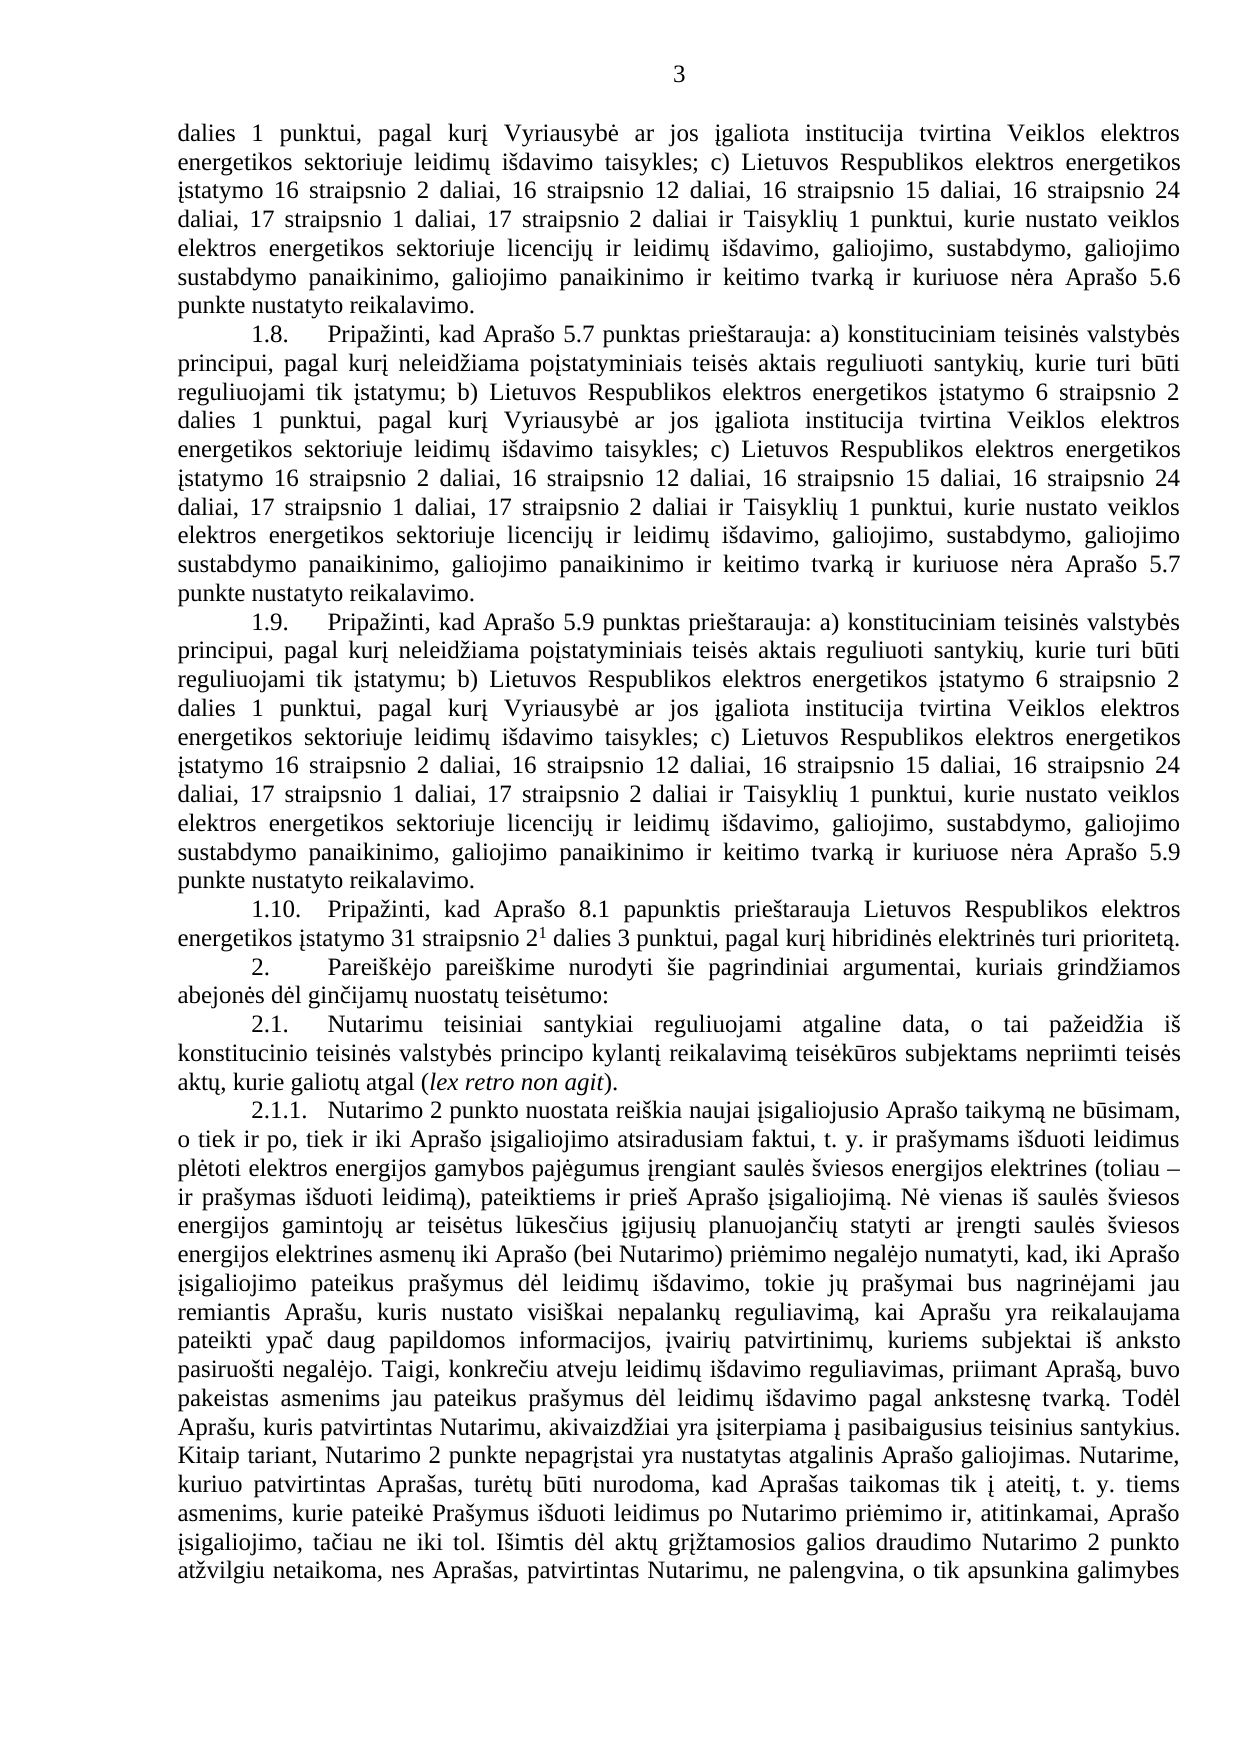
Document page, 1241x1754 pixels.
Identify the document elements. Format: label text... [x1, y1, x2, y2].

text 1.9. Pripažinti, kad Aprašo 5.9 punktas prieštarauja: a) konstituciniam teisinės valstybės principui, pagal kurį neleidžiama poįstatyminiais teisės aktais reguliuoti santykių, kurie turi būti reguliuojami tik įstatymu; b) Lietuvos Respublikos elektros energetikos įstatymo 6 straipsnio 2 dalies 1 punktui, pagal kurį Vyriausybė ar jos įgaliota institucija tvirtina Veiklos elektros energetikos sektoriuje leidimų išdavimo taisykles; c) Lietuvos Respublikos elektros energetikos įstatymo 16 straipsnio 2 daliai, 16 straipsnio 12 daliai, 16 straipsnio 15 daliai, 16 straipsnio 24 daliai, 17 straipsnio 1 daliai, 17 straipsnio 2 daliai ir Taisyklių 1 punktui, kurie nustato veiklos elektros energetikos sektoriuje licencijų ir leidimų išdavimo, galiojimo, sustabdymo, galiojimo sustabdymo panaikinimo, galiojimo panaikinimo ir keitimo tvarką ir kuriuose nėra Aprašo 5.9 punkte nustatyto reikalavimo. [177, 607, 1181, 894]
text 1.10. Pripažinti, kad Aprašo 8.1 papunktis prieštarauja Lietuvos Respublikos elektros energetikos įstatymo 31 straipsnio 21 dalies 3 punktui, pagal kurį hibridinės elektrinės turi prioritetą. [177, 894, 1181, 952]
text 1.8. Pripažinti, kad Aprašo 5.7 punktas prieštarauja: a) konstituciniam teisinės valstybės principui, pagal kurį neleidžiama poįstatyminiais teisės aktais reguliuoti santykių, kurie turi būti reguliuojami tik įstatymu; b) Lietuvos Respublikos elektros energetikos įstatymo 6 straipsnio 2 dalies 1 punktui, pagal kurį Vyriausybė ar jos įgaliota institucija tvirtina Veiklos elektros energetikos sektoriuje leidimų išdavimo taisykles; c) Lietuvos Respublikos elektros energetikos įstatymo 16 straipsnio 2 daliai, 16 straipsnio 12 daliai, 16 straipsnio 15 daliai, 16 straipsnio 24 daliai, 17 straipsnio 1 daliai, 17 straipsnio 2 daliai ir Taisyklių 1 punktui, kurie nustato veiklos elektros energetikos sektoriuje licencijų ir leidimų išdavimo, galiojimo, sustabdymo, galiojimo sustabdymo panaikinimo, galiojimo panaikinimo ir keitimo tvarką ir kuriuose nėra Aprašo 5.7 punkte nustatyto reikalavimo. [177, 319, 1181, 607]
text 2.1. Nutarimu teisiniai santykiai reguliuojami atgaline data, o tai pažeidžia iš konstitucinio teisinės valstybės principo kylantį reikalavimą teisėkūros subjektams nepriimti teisės aktų, kurie galiotų atgal (lex retro non agit). [177, 1009, 1181, 1096]
text dalies 1 punktui, pagal kurį Vyriausybė ar jos įgaliota institucija tvirtina Veiklos elektros energetikos sektoriuje leidimų išdavimo taisykles; c) Lietuvos Respublikos elektros energetikos įstatymo 16 straipsnio 2 daliai, 16 straipsnio 12 daliai, 16 straipsnio 15 daliai, 16 straipsnio 24 daliai, 17 straipsnio 1 daliai, 17 straipsnio 2 daliai ir Taisyklių 1 punktui, kurie nustato veiklos elektros energetikos sektoriuje licencijų ir leidimų išdavimo, galiojimo, sustabdymo, galiojimo sustabdymo panaikinimo, galiojimo panaikinimo ir keitimo tvarką ir kuriuose nėra Aprašo 5.6 punkte nustatyto reikalavimo. [177, 118, 1181, 319]
text 2. Pareiškėjo pareiškime nurodyti šie pagrindiniai argumentai, kuriais grindžiamos abejonės dėl ginčijamų nuostatų teisėtumo: [177, 952, 1181, 1009]
text 2.1.1. Nutarimo 2 punkto nuostata reiškia naujai įsigaliojusio Aprašo taikymą ne būsimam, o tiek ir po, tiek ir iki Aprašo įsigaliojimo atsiradusiam faktui, t. y. ir prašymams išduoti leidimus plėtoti elektros energijos gamybos pajėgumus įrengiant saulės šviesos energijos elektrines (toliau – ir prašymas išduoti leidimą), pateiktiems ir prieš Aprašo įsigaliojimą. Nė vienas iš saulės šviesos energijos gamintojų ar teisėtus lūkesčius įgijusių planuojančių statyti ar įrengti saulės šviesos energijos elektrines asmenų iki Aprašo (bei Nutarimo) priėmimo negalėjo numatyti, kad, iki Aprašo įsigaliojimo pateikus prašymus dėl leidimų išdavimo, tokie jų prašymai bus nagrinėjami jau remiantis Aprašu, kuris nustato visiškai nepalankų reguliavimą, kai Aprašu yra reikalaujama pateikti ypač daug papildomos informacijos, įvairių patvirtinimų, kuriems subjektai iš anksto pasiruošti negalėjo. Taigi, konkrečiu atveju leidimų išdavimo reguliavimas, priimant Aprašą, buvo pakeistas asmenims jau pateikus prašymus dėl leidimų išdavimo pagal ankstesnę tvarką. Todėl Aprašu, kuris patvirtintas Nutarimu, akivaizdžiai yra įsiterpiama į pasibaigusius teisinius santykius. Kitaip tariant, Nutarimo 2 punkte nepagrįstai yra nustatytas atgalinis Aprašo galiojimas. Nutarime, kuriuo patvirtintas Aprašas, turėtų būti nurodoma, kad Aprašas taikomas tik į ateitį, t. y. tiems asmenims, kurie pateikė Prašymus išduoti leidimus po Nutarimo priėmimo ir, atitinkamai, Aprašo įsigaliojimo, tačiau ne iki tol. Išimtis dėl aktų grįžtamosios galios draudimo Nutarimo 2 punkto atžvilgiu netaikoma, nes Aprašas, patvirtintas Nutarimu, ne palengvina, o tik apsunkina galimybes [177, 1096, 1181, 1584]
